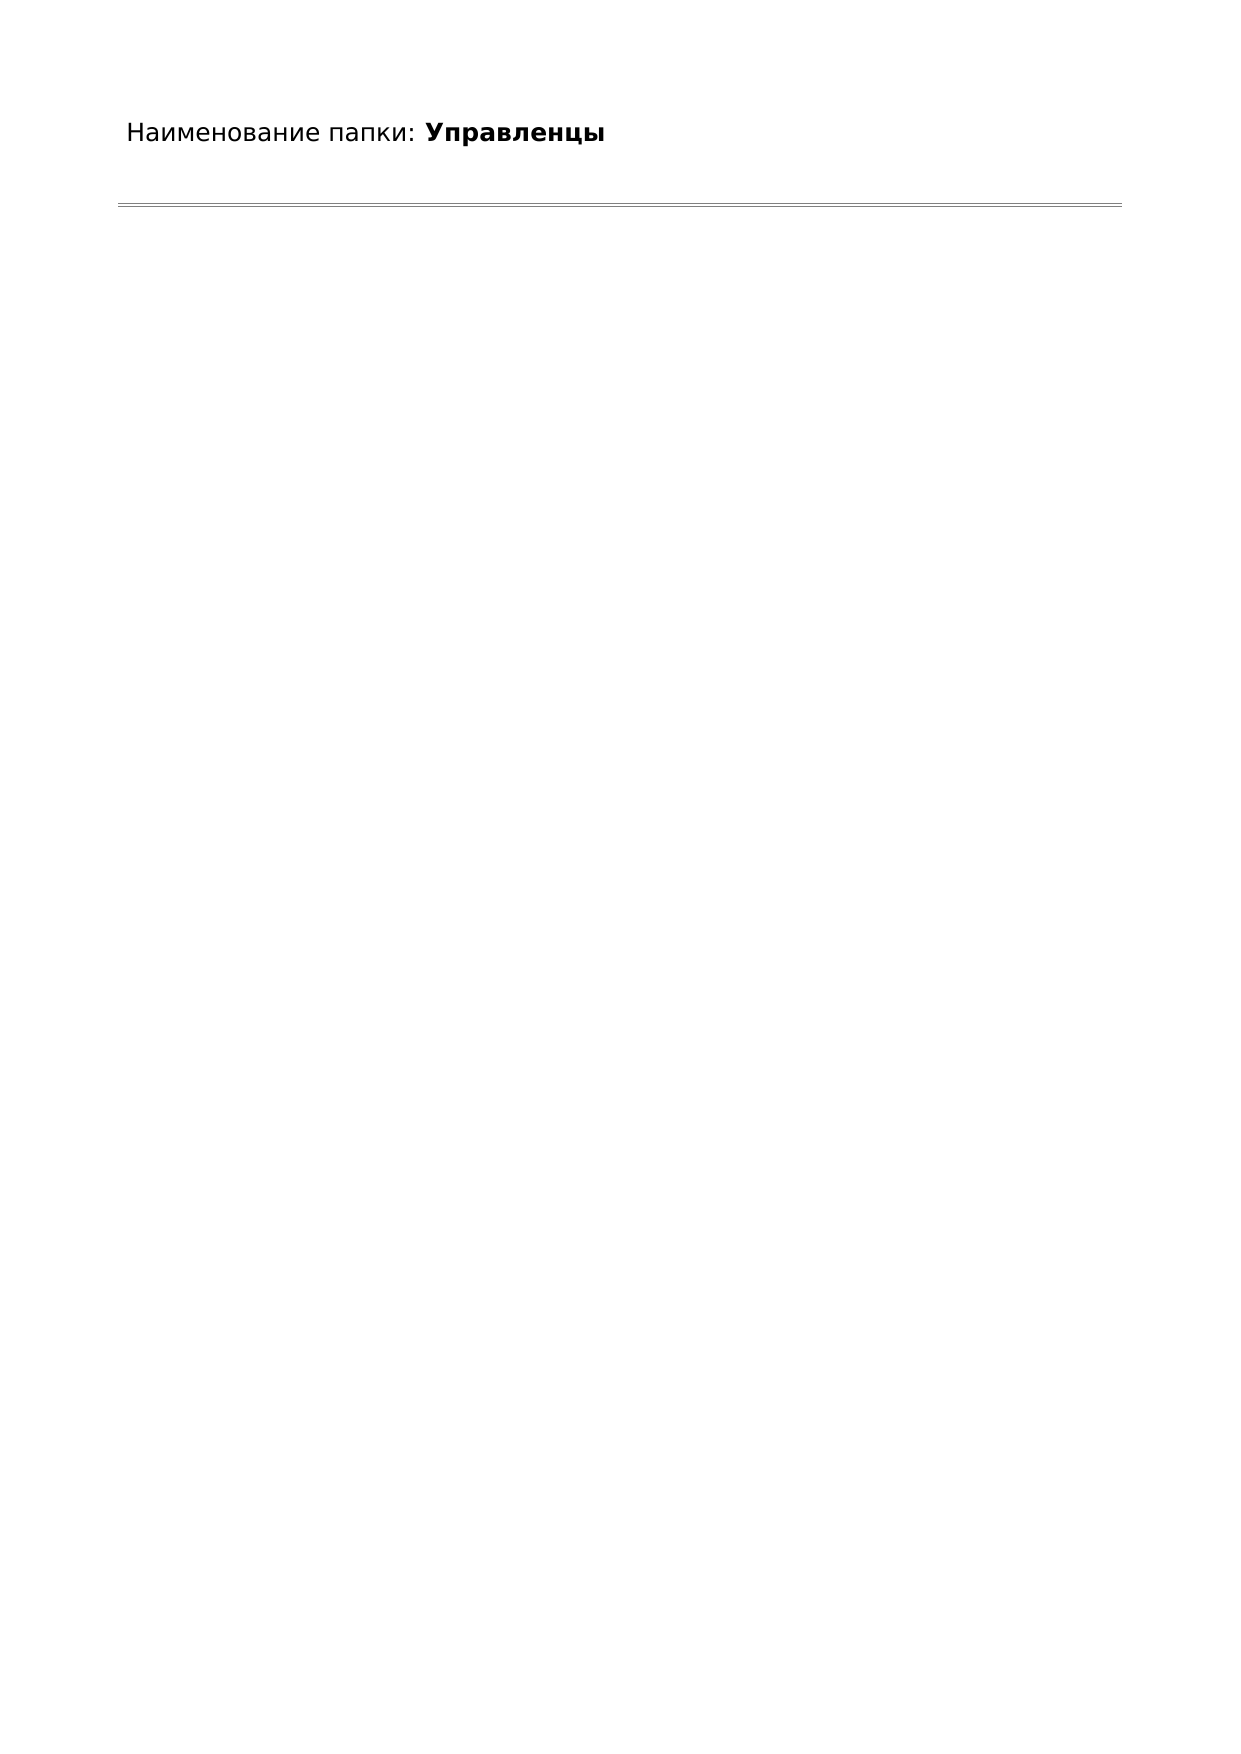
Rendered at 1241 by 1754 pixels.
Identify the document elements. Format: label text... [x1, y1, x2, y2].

text Наименование папки: Управленцы [118, 118, 1122, 176]
